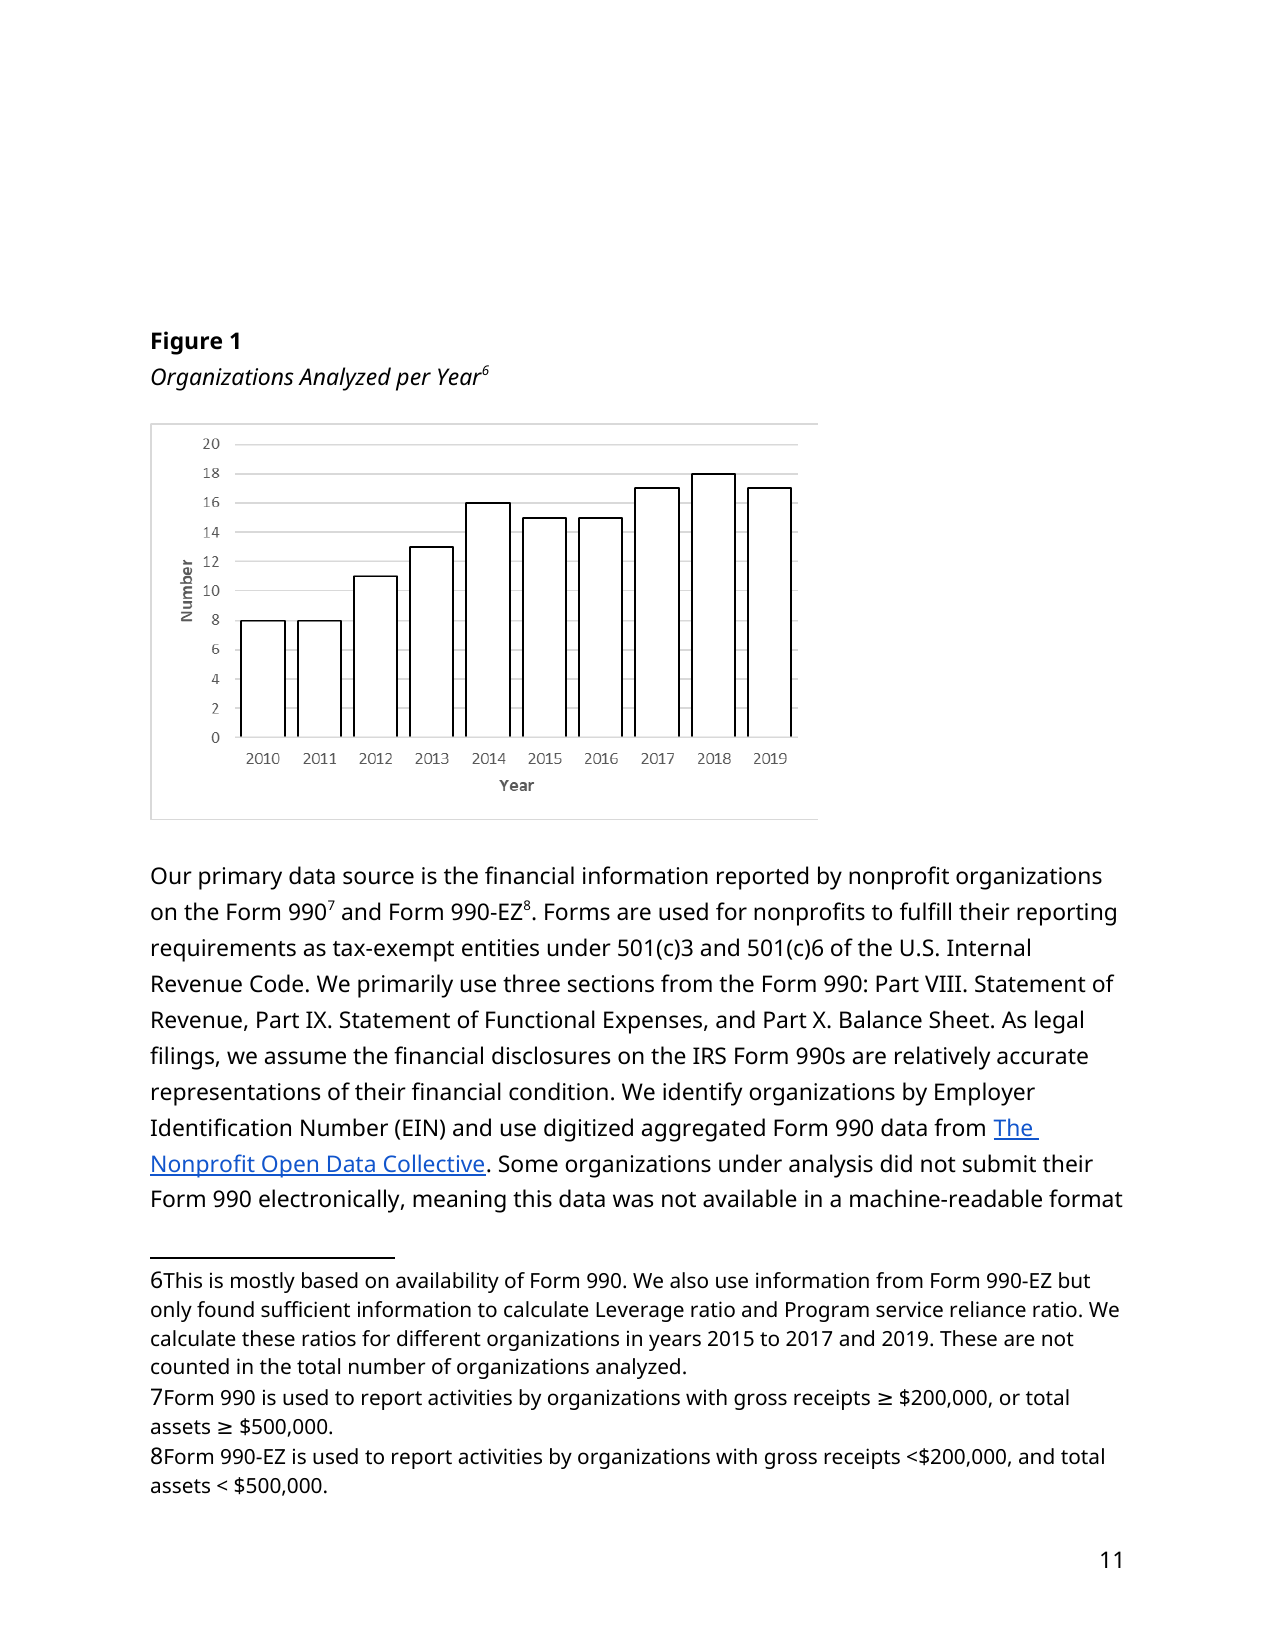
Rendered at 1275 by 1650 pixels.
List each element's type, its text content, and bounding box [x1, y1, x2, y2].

text Figure 1 [150, 325, 1125, 356]
text Form 990 is used to report activities by organizations with gross receipts ≥ $200,000, or total assets ≥ $500,000. [150, 1381, 1125, 1440]
text This is mostly based on availability of Form 990. We also use information from Form 990-EZ but only found sufficient information to calculate Leverage ratio and Program service reliance ratio. We calculate these ratios for different organizations in years 2015 to 2017 and 2019. These are not counted in the total number of organizations analyzed. [150, 1264, 1125, 1381]
text Form 990-EZ is used to report activities by organizations with gross receipts <$200,000, and total assets < $500,000. [150, 1440, 1125, 1500]
text Organizations Analyzed per Year [150, 361, 1125, 392]
picture [150, 423, 818, 820]
text Our primary data source is the financial information reported by nonprofit organizations on the Form 990 and Form 990-EZ. Forms are used for nonprofits to fulfill their reporting requirements as tax-exempt entities under 501(c)3 and 501(c)6 of the U.S. Internal Revenue Code. We primarily use three sections from the Form 990: Part VIII. Statement of Revenue, Part IX. Statement of Functional Expenses, and Part X. Balance Sheet. As legal filings, we assume the financial disclosures on the IRS Form 990s are relatively accurate representations of their financial condition. We identify organizations by Employer Identification Number (EIN) and use digitized aggregated Form 990 data from The Nonprofit Open Data Collective. Some organizations under analysis did not submit their Form 990 electronically, meaning this data was not available in a machine-readable format from the IRS. In such cases, we manually typed the financial information reported by organizations in Form 990 available on Candid/Guidestar records. This data is self-reported and often not subject to verification or validation. Each organization is able to choose how they record their financial information and there are likely cases where revenue and expenses are inadvertently miscategorized. We are unable to independently audit and verify the reported financial data and confine our analysis to what has been reported. While this means our conclusions are possibly inaccurate, we believe the overall trends are representative and the results useful for understanding the financial health and well-being of the organizations we’re reviewing. [150, 860, 1125, 1215]
